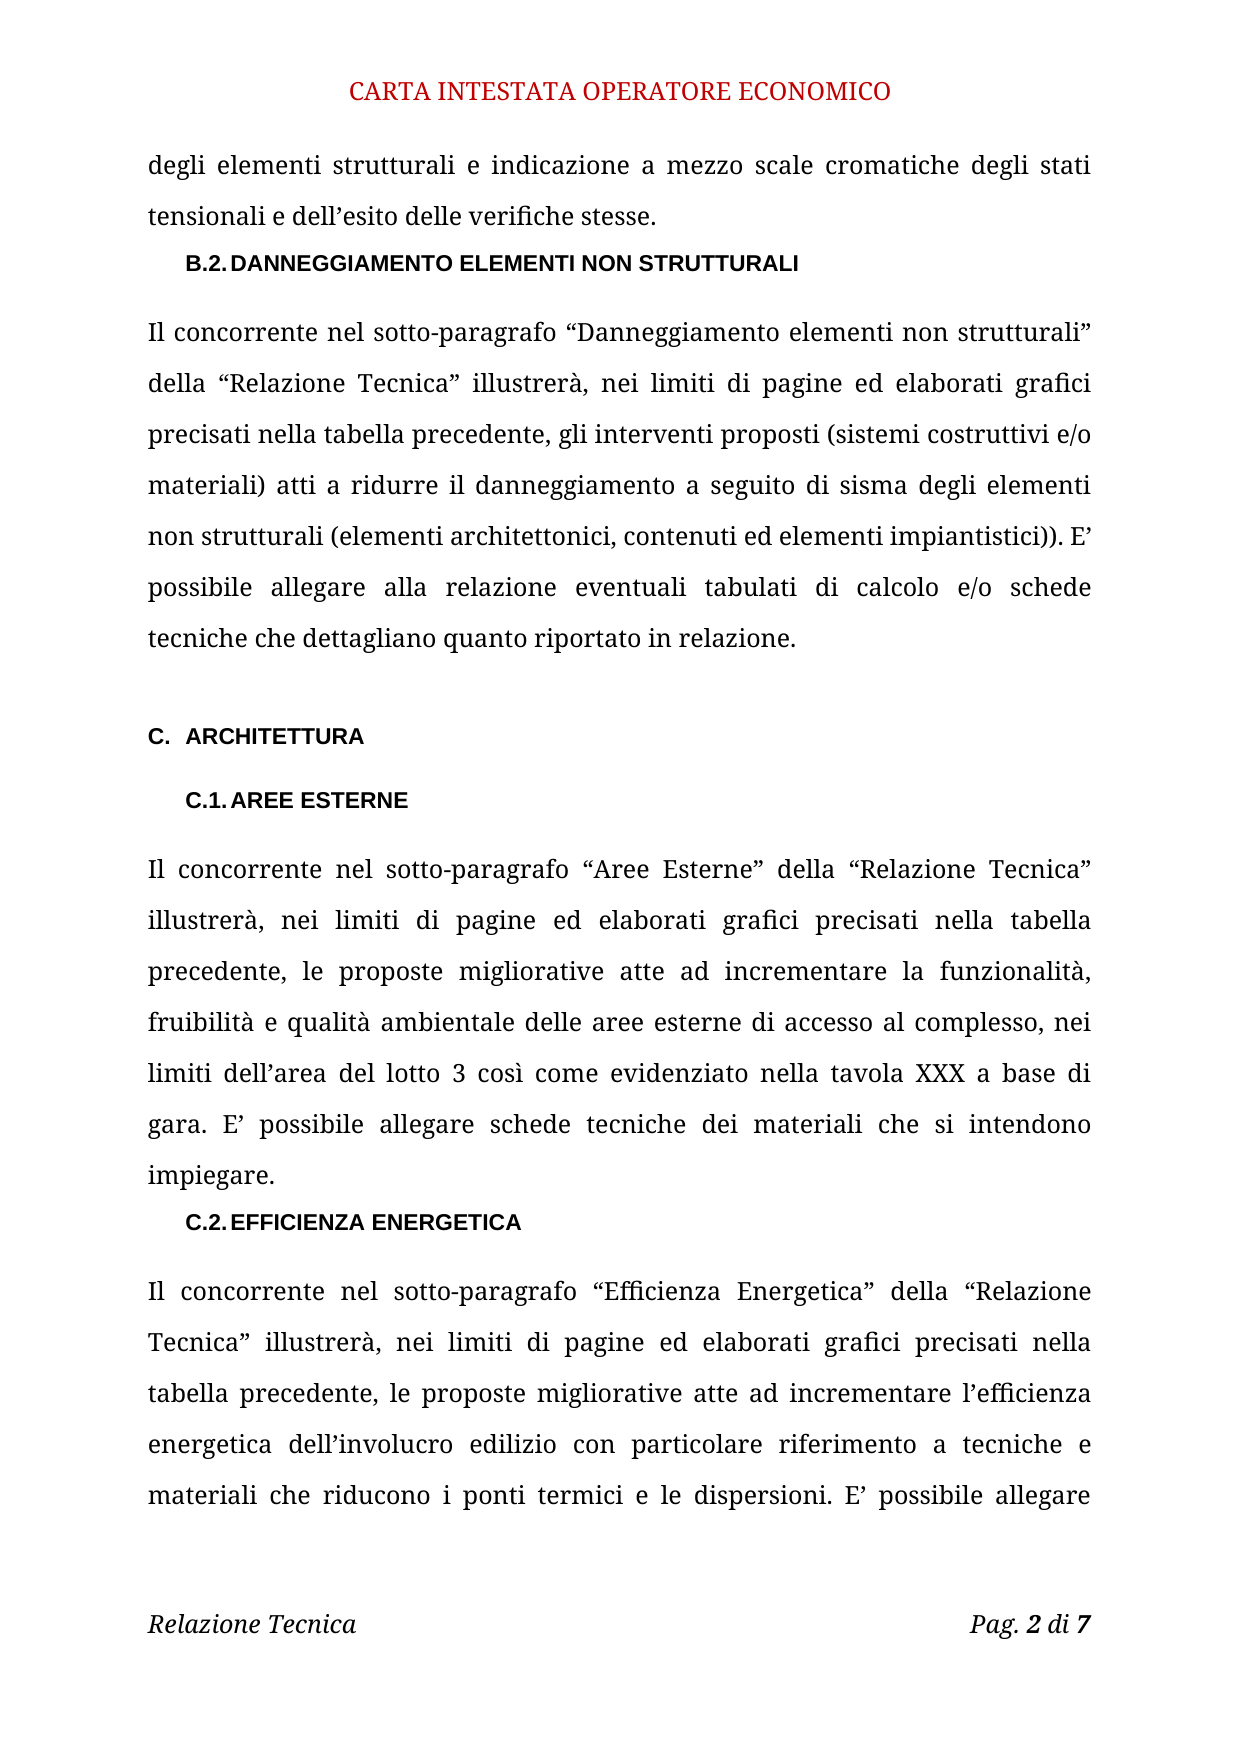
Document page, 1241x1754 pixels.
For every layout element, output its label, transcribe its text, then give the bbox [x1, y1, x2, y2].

text Il concorrente nel sotto-paragrafo “Aree Esterne” della “Relazione Tecnica” illustrerà, nei limiti di pagine ed elaborati grafici precisati nella tabella precedente, le proposte migliorative atte ad incrementare la funzionalità, fruibilità e qualità ambientale delle aree esterne di accesso al complesso, nei limiti dell’area del lotto 3 così come evidenziato nella tavola XXX a base di gara. E’ possibile allegare schede tecniche dei materiali che si intendono impiegare. [148, 852, 1092, 1192]
subtitle Efficienza Energetica [185, 1209, 1092, 1235]
subtitle Aree Esterne [185, 787, 1092, 813]
subtitle Danneggiamento elementi non strutturali [185, 250, 1092, 276]
subtitle Architettura [148, 723, 1092, 749]
text Il concorrente nel sotto-paragrafo “Efficienza Energetica” della “Relazione Tecnica” illustrerà, nei limiti di pagine ed elaborati grafici precisati nella tabella precedente, le proposte migliorative atte ad incrementare l’efficienza energetica dell’involucro edilizio con particolare riferimento a tecniche e materiali che riducono i ponti termici e le dispersioni. E’ possibile allegare [148, 1273, 1092, 1512]
text degli elementi strutturali e indicazione a mezzo scale cromatiche degli stati tensionali e dell’esito delle verifiche stesse. [148, 148, 1092, 233]
text Il concorrente nel sotto-paragrafo “Danneggiamento elementi non strutturali” della “Relazione Tecnica” illustrerà, nei limiti di pagine ed elaborati grafici precisati nella tabella precedente, gli interventi proposti (sistemi costruttivi e/o materiali) atti a ridurre il danneggiamento a seguito di sisma degli elementi non strutturali (elementi architettonici, contenuti ed elementi impiantistici)). E’ possibile allegare alla relazione eventuali tabulati di calcolo e/o schede tecniche che dettagliano quanto riportato in relazione. [148, 314, 1092, 654]
